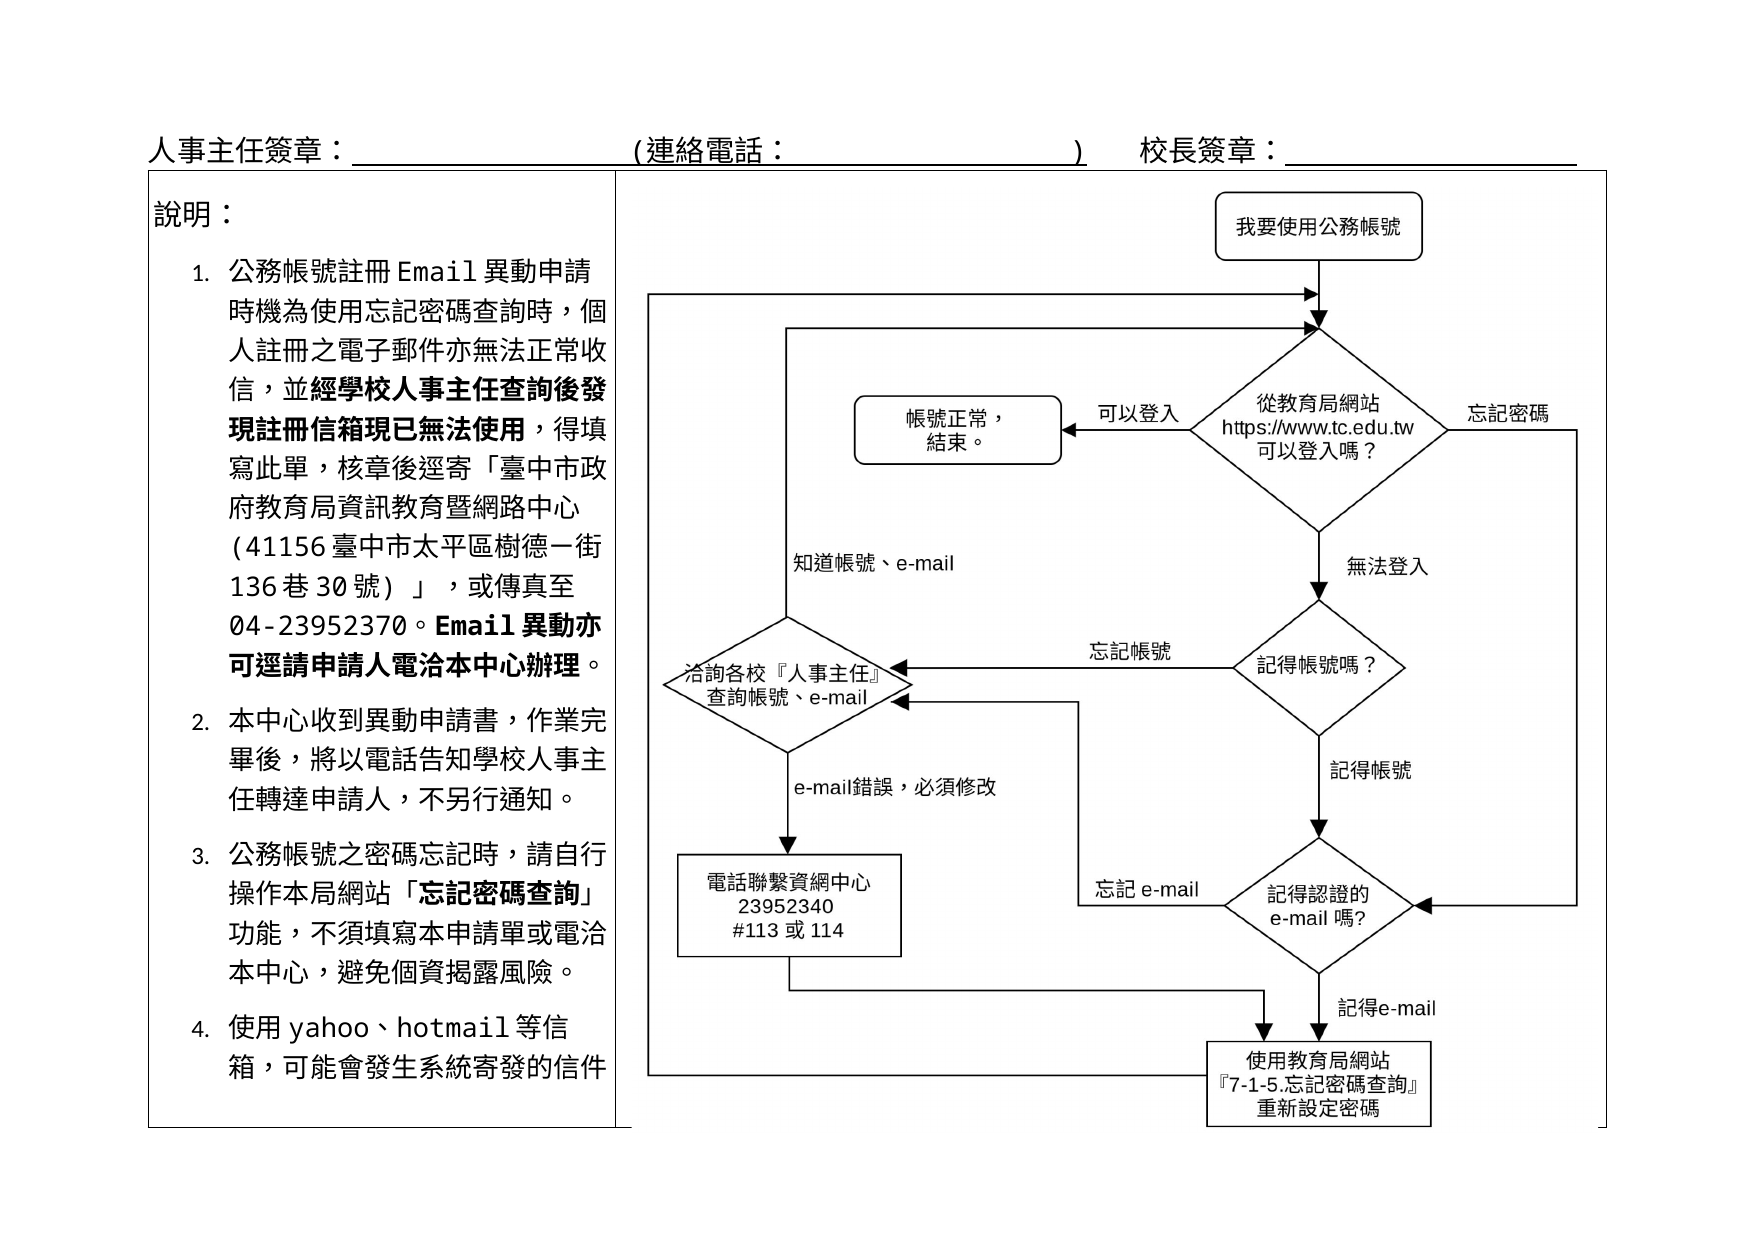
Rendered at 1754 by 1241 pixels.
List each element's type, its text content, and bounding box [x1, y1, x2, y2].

picture [631, 187, 1599, 1133]
text 人事主任簽章： (連絡電話： ) 校長簽章： [148, 127, 1606, 170]
table_header [616, 171, 1606, 1127]
table_header 說明： 公務帳號註冊Email異動申請時機為使用忘記密碼查詢時，個人註冊之電子郵件亦無法正常收信，並經學校人事主任查詢後發現註冊信箱現已無法使用，得填寫此單，核章後逕寄「臺中市政府教育局資訊教育暨網路中心(41156臺中市太平區樹德ㄧ街136巷30號) 」，或傳真至04-23952370。Email異動亦可逕請申請人電洽本中心辦理。 本中心收到異動申請書，作業完畢後，將以電話告知學校人事主任轉達申請人，不另行通知。 公務帳號之密碼忘記時，請自行操作本局網站「忘記密碼查詢」功能，不須填寫本申請單或電洽本中心，避免個資揭露風險。 使用yahoo、hotmail等信箱，可能會發生系統寄發的信件 [149, 171, 615, 1127]
